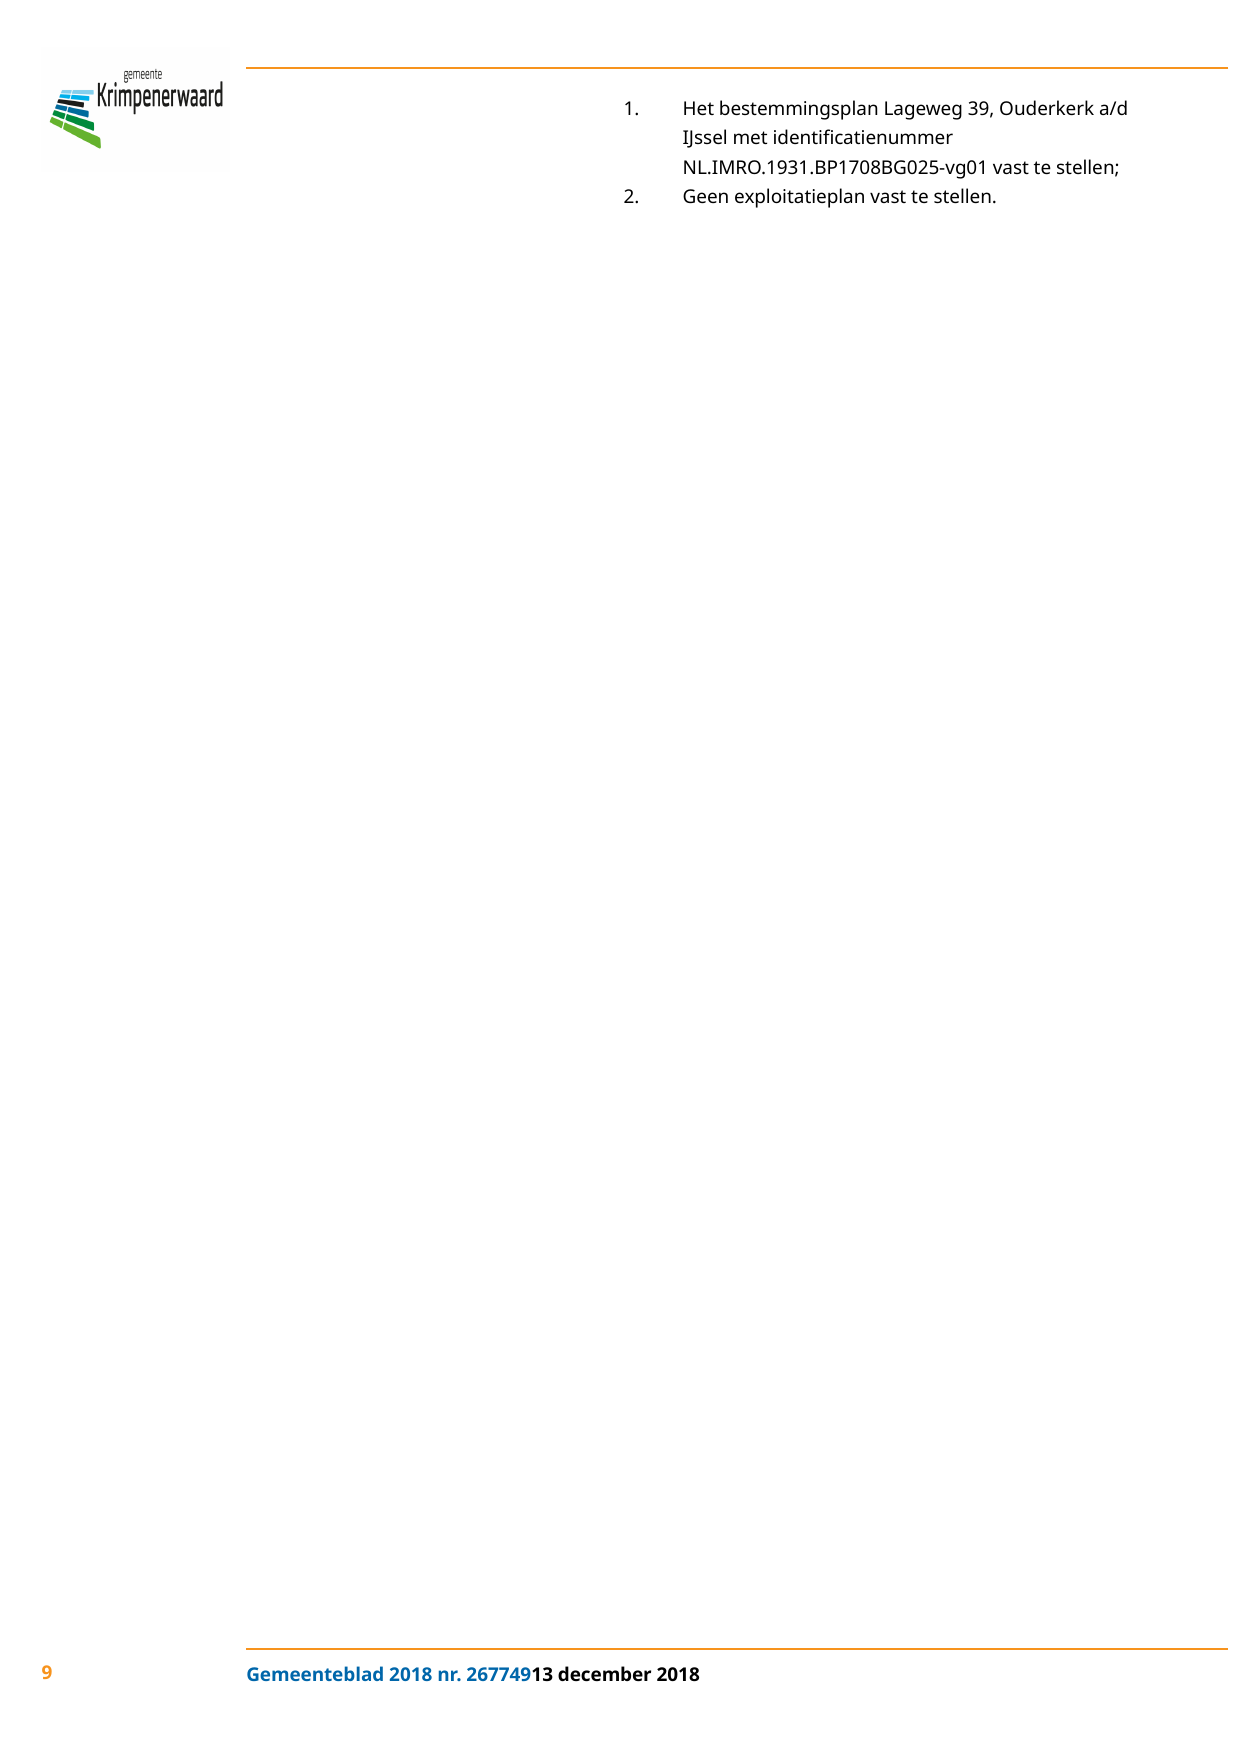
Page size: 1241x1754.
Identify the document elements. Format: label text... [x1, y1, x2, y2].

picture [41, 47, 231, 172]
table_cell Samenvatting Het college stelt de raad voor het ontwerp bestemmingsplan Lageweg 39, Ouderkerk a/d IJssel vast te stellen. Dit bestemmingsplan voorziet in de bouw van drie woningen op de locatie van een voormalig agrarisch bedrijf op het perceel Lageweg 39 te Ouderkerk a/d IJssel. Besluit Het college stelt de raad voor: Het bestemmingsplan Lageweg 39, Ouderkerk a/d IJssel met identificatienummer NL.IMRO.1931.BP1708BG025-vg01 vast te stellen; Geen exploitatieplan vast te stellen. [623, 95, 1152, 209]
table_cell [248, 95, 623, 209]
